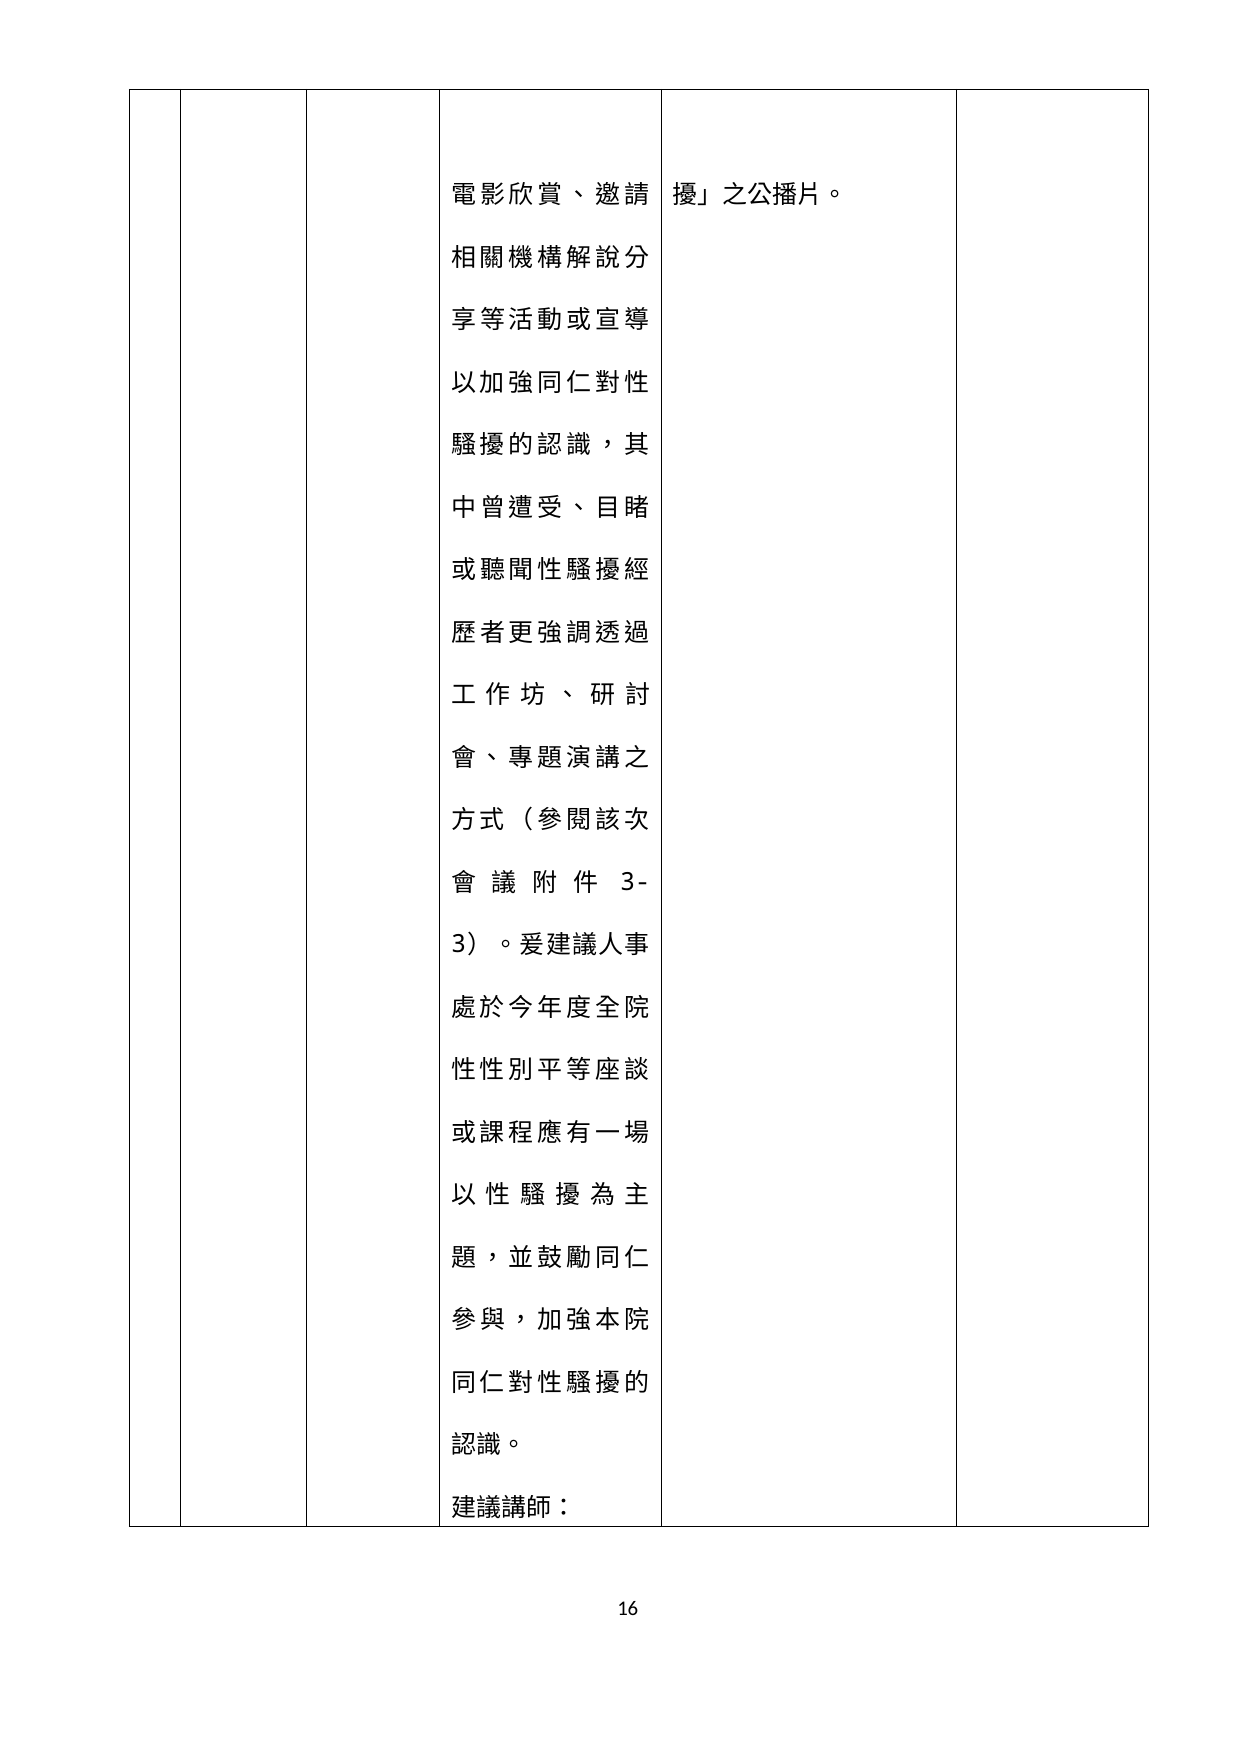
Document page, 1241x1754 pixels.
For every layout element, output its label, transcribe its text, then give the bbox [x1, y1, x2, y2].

table_cell 電影欣賞、邀請相關機構解說分享等活動或宣導以加強同仁對性騷擾的認識，其中曾遭受、目睹或聽聞性騷擾經歷者更強調透過工作坊、研討會、專題演講之方式（參閱該次會議附件3-3）。爰建議人事處於今年度全院性性別平等座談或課程應有一場以性騷擾為主題，並鼓勵同仁參與，加強本院同仁對性騷擾的認識。 建議講師： [440, 90, 661, 1526]
table_cell [307, 90, 439, 1526]
table_cell [957, 90, 1148, 1526]
table_cell [181, 90, 306, 1526]
table_cell 擾」之公播片。 [662, 90, 956, 1526]
table_cell [130, 90, 180, 1526]
